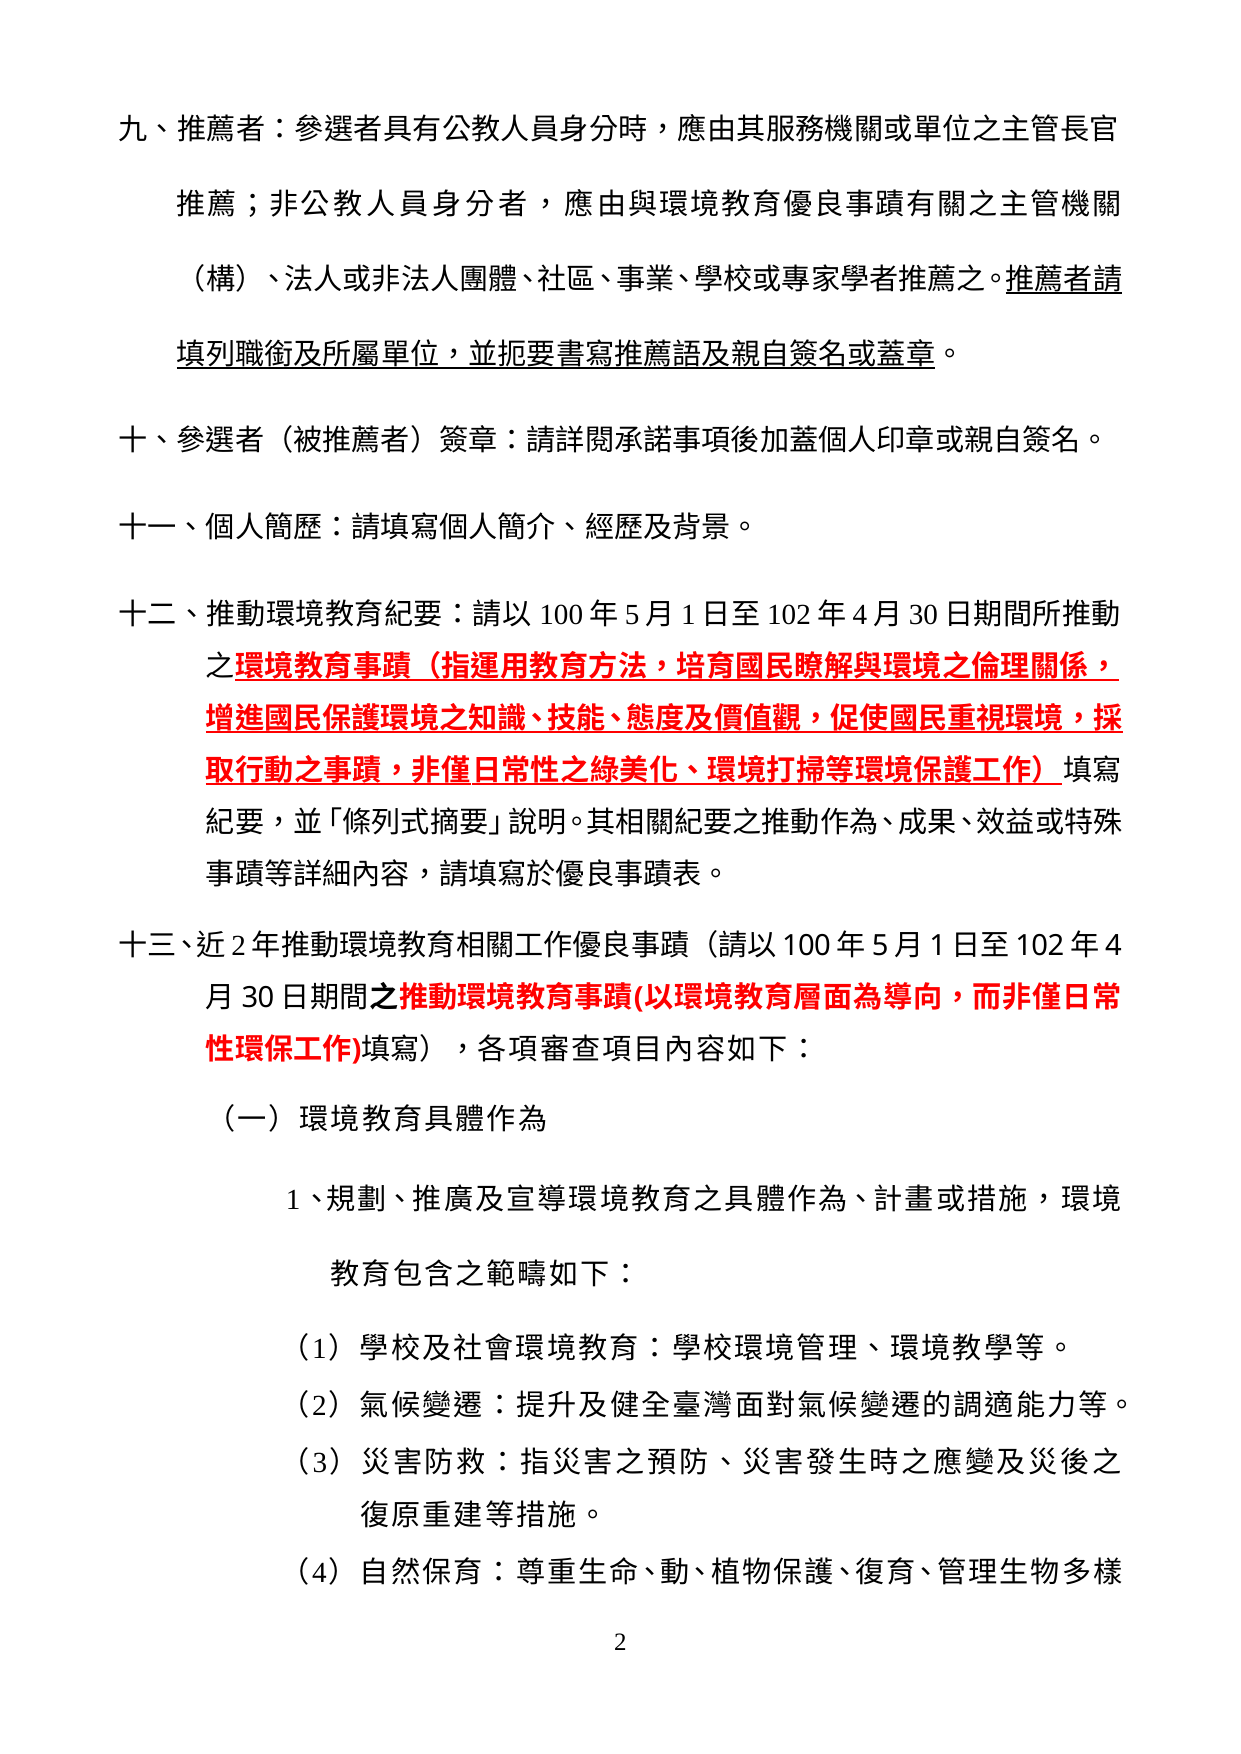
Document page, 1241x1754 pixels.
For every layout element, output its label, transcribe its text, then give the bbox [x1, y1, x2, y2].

text （一）環境教育具體作為 [206, 1079, 1122, 1154]
text 九、推薦者：參選者具有公教人員身分時，應由其服務機關或單位之主管長官推薦；非公教人員身分者，應由與環境教育優良事蹟有關之主管機關（構）、法人或非法人團體、社區、事業、學校或專家學者推薦之。推薦者請填列職銜及所屬單位，並扼要書寫推薦語及親自簽名或蓋章。 [118, 89, 1122, 389]
text 十、參選者（被推薦者）簽章：請詳閱承諾事項後加蓋個人印章或親自簽名。 [118, 401, 1122, 476]
text （4）自然保育：尊重生命、動、植物保護、復育、管理生物多樣 [281, 1539, 1122, 1591]
text 1、規劃、推廣及宣導環境教育之具體作為、計畫或措施，環境教育包含之範疇如下： [286, 1159, 1122, 1309]
text 十三、近2年推動環境教育相關工作優良事蹟（請以100年5月1日至102年4月30日期間之推動環境教育事蹟(以環境教育層面為導向，而非僅日常性環保工作)填寫），各項審查項目內容如下： [118, 912, 1122, 1068]
text （2）氣候變遷：提升及健全臺灣面對氣候變遷的調適能力等。 [281, 1372, 1122, 1424]
text 十一、個人簡歷：請填寫個人簡介、經歷及背景。 [118, 487, 1122, 562]
text （1）學校及社會環境教育：學校環境管理、環境教學等。 [281, 1315, 1122, 1367]
text 十二、推動環境教育紀要：請以100年5月1日至102年4月30日期間所推動之環境教育事蹟（指運用教育方法，培育國民瞭解與環境之倫理關係，增進國民保護環境之知識、技能、態度及價值觀，促使國民重視環境，採取行動之事蹟，非僅日常性之綠美化、環境打掃等環境保護工作）填寫紀要，並「條列式摘要」說明。其相關紀要之推動作為、成果、效益或特殊事蹟等詳細內容，請填寫於優良事蹟表。 [118, 581, 1122, 893]
text （3）災害防救：指災害之預防、災害發生時之應變及災後之復原重建等措施。 [281, 1429, 1122, 1533]
